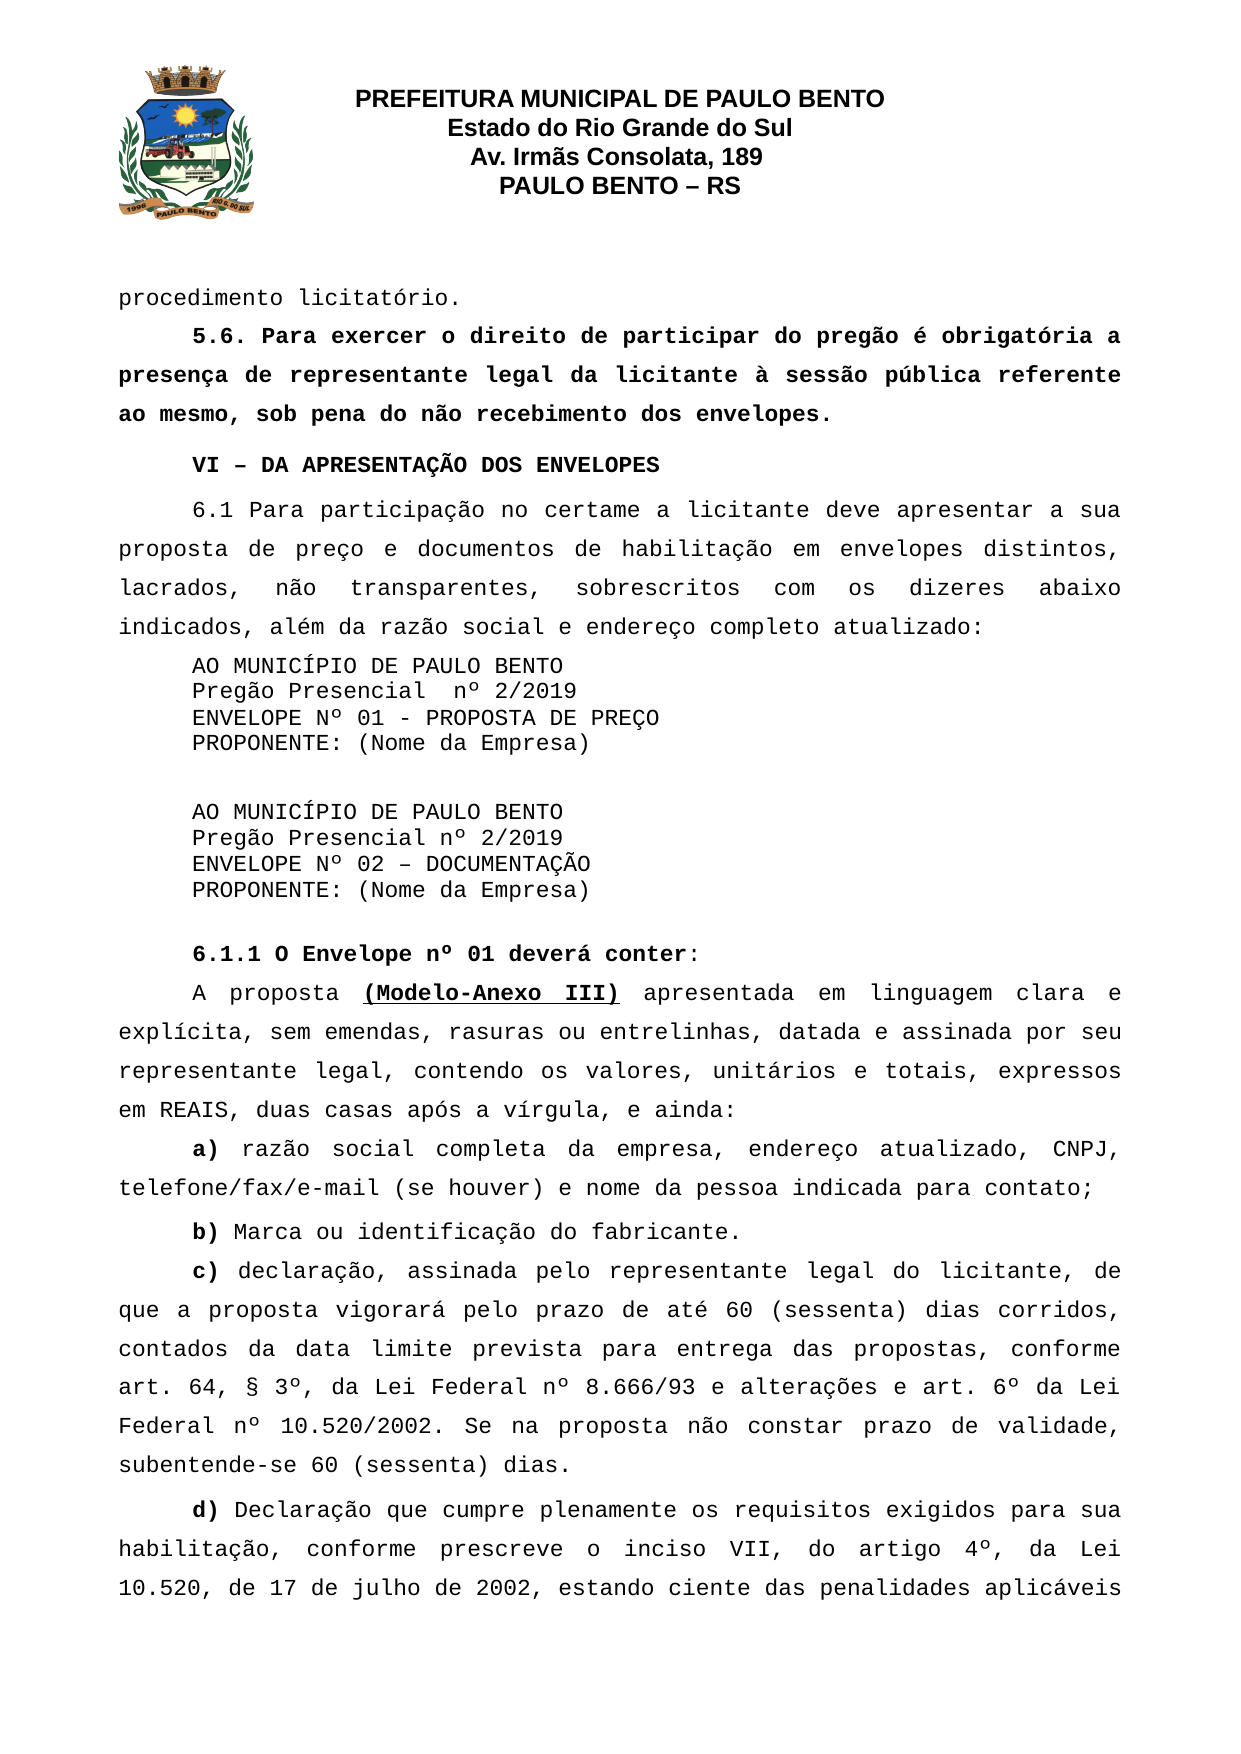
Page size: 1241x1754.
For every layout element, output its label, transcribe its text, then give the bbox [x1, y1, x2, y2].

text VI – DA APRESENTAÇÃO DOS ENVELOPES [118, 454, 1122, 480]
text Pregão Presencial nº 2/2019 [118, 680, 1122, 706]
text procedimento licitatório. [118, 286, 1122, 312]
text PROPONENTE: (Nome da Empresa) [118, 732, 1122, 758]
text AO MUNICÍPIO DE PAULO BENTO [118, 800, 1122, 826]
text AO MUNICÍPIO DE PAULO BENTO [118, 654, 1122, 680]
text c) declaração, assinada pelo representante legal do licitante, de que a proposta vigorará pelo prazo de até 60 (sessenta) dias corridos, contados da data limite prevista para entrega das propostas, conforme art. 64, § 3º, da Lei Federal nº 8.666/93 e alterações e art. 6º da Lei Federal nº 10.520/2002. Se na proposta não constar prazo de validade, subentende-se 60 (sessenta) dias. [118, 1259, 1122, 1479]
picture [118, 65, 254, 220]
text Pregão Presencial nº 2/2019 [118, 826, 1122, 852]
text 5.6. Para exercer o direito de participar do pregão é obrigatória a presença de representante legal da licitante à sessão pública referente ao mesmo, sob pena do não recebimento dos envelopes. [118, 325, 1122, 428]
text 6.1 Para participação no certame a licitante deve apresentar a sua proposta de preço e documentos de habilitação em envelopes distintos, lacrados, não transparentes, sobrescritos com os dizeres abaixo indicados, além da razão social e endereço completo atualizado: [118, 498, 1122, 641]
text a) razão social completa da empresa, endereço atualizado, CNPJ, telefone/fax/e-mail (se houver) e nome da pessoa indicada para contato; [118, 1137, 1122, 1202]
text PROPONENTE: (Nome da Empresa) [118, 878, 1122, 904]
text b) Marca ou identificação do fabricante. [118, 1221, 1122, 1247]
text 6.1.1 O Envelope nº 01 deverá conter: [118, 943, 1122, 969]
text d) Declaração que cumpre plenamente os requisitos exigidos para sua habilitação, conforme prescreve o inciso VII, do artigo 4º, da Lei 10.520, de 17 de julho de 2002, estando ciente das penalidades aplicáveis [118, 1498, 1122, 1602]
text ENVELOPE Nº 01 - PROPOSTA DE PREÇO [118, 706, 1122, 732]
text A proposta (Modelo-Anexo III) apresentada em linguagem clara e explícita, sem emendas, rasuras ou entrelinhas, datada e assinada por seu representante legal, contendo os valores, unitários e totais, expressos em REAIS, duas casas após a vírgula, e ainda: [118, 982, 1122, 1124]
text ENVELOPE Nº 02 – DOCUMENTAÇÃO [118, 852, 1122, 878]
